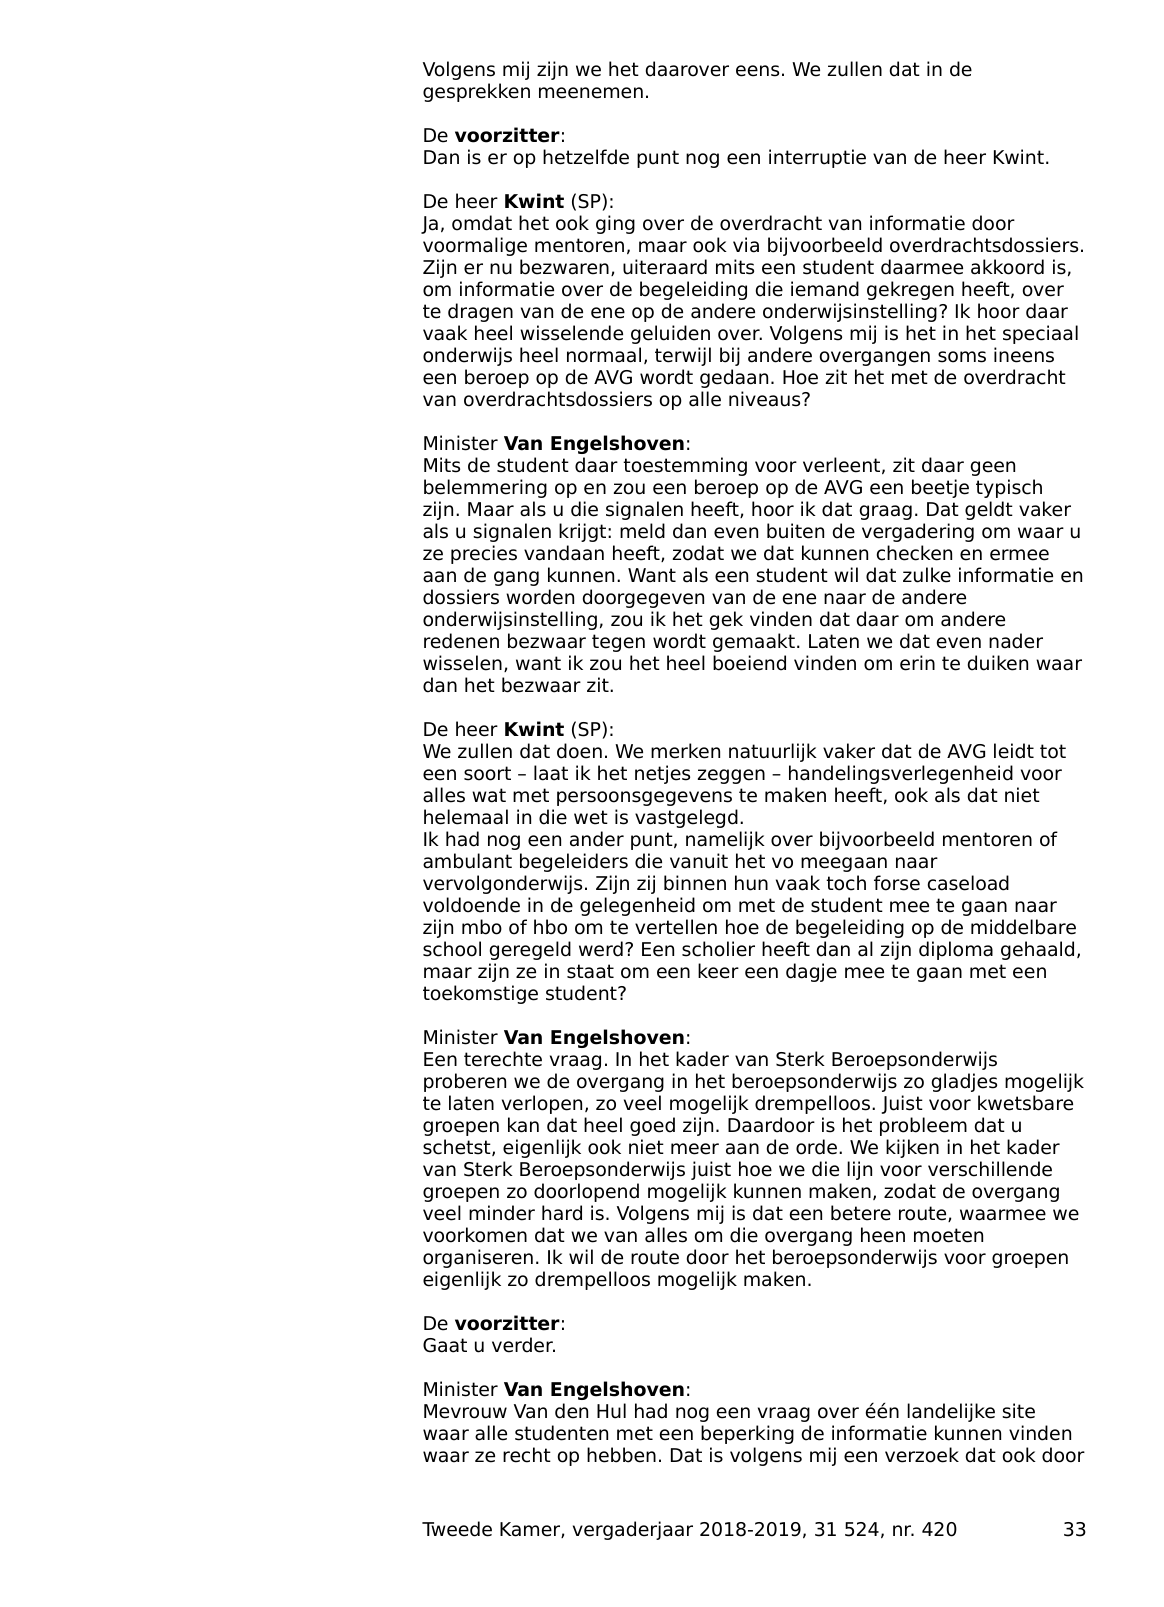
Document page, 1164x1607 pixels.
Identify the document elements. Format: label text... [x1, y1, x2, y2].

text De heer Kwint (SP): [422, 191, 1087, 213]
text We zullen dat doen. We merken natuurlijk vaker dat de AVG leidt tot een soort – laat ik het netjes zeggen – handelingsverlegenheid voor alles wat met persoonsgegevens te maken heeft, ook als dat niet helemaal in die wet is vastgelegd. [422, 741, 1087, 829]
text Volgens mij zijn we het daarover eens. We zullen dat in de gesprekken meenemen. [422, 59, 1087, 103]
text Ja, omdat het ook ging over de overdracht van informatie door voormalige mentoren, maar ook via bijvoorbeeld overdrachtsdossiers. Zijn er nu bezwaren, uiteraard mits een student daarmee akkoord is, om informatie over de begeleiding die iemand gekregen heeft, over te dragen van de ene op de andere onderwijsinstelling? Ik hoor daar vaak heel wisselende geluiden over. Volgens mij is het in het speciaal onderwijs heel normaal, terwijl bij andere overgangen soms ineens een beroep op de AVG wordt gedaan. Hoe zit het met de overdracht van overdrachtsdossiers op alle niveaus? [422, 213, 1087, 411]
text Mevrouw Van den Hul had nog een vraag over één landelijke site waar alle studenten met een beperking de informatie kunnen vinden waar ze recht op hebben. Dat is volgens mij een verzoek dat ook door [422, 1401, 1087, 1467]
text Gaat u verder. [422, 1335, 1087, 1357]
text Mits de student daar toestemming voor verleent, zit daar geen belemmering op en zou een beroep op de AVG een beetje typisch zijn. Maar als u die signalen heeft, hoor ik dat graag. Dat geldt vaker als u signalen krijgt: meld dan even buiten de vergadering om waar u ze precies vandaan heeft, zodat we dat kunnen checken en ermee aan de gang kunnen. Want als een student wil dat zulke informatie en dossiers worden doorgegeven van de ene naar de andere onderwijsinstelling, zou ik het gek vinden dat daar om andere redenen bezwaar tegen wordt gemaakt. Laten we dat even nader wisselen, want ik zou het heel boeiend vinden om erin te duiken waar dan het bezwaar zit. [422, 455, 1087, 697]
text De voorzitter: [422, 1313, 1087, 1335]
text De heer Kwint (SP): [422, 719, 1087, 741]
text Dan is er op hetzelfde punt nog een interruptie van de heer Kwint. [422, 147, 1087, 169]
text Een terechte vraag. In het kader van Sterk Beroepsonderwijs proberen we de overgang in het beroepsonderwijs zo gladjes mogelijk te laten verlopen, zo veel mogelijk drempelloos. Juist voor kwetsbare groepen kan dat heel goed zijn. Daardoor is het probleem dat u schetst, eigenlijk ook niet meer aan de orde. We kijken in het kader van Sterk Beroepsonderwijs juist hoe we die lijn voor verschillende groepen zo doorlopend mogelijk kunnen maken, zodat de overgang veel minder hard is. Volgens mij is dat een betere route, waarmee we voorkomen dat we van alles om die overgang heen moeten organiseren. Ik wil de route door het beroepsonderwijs voor groepen eigenlijk zo drempelloos mogelijk maken. [422, 1049, 1087, 1291]
text Minister Van Engelshoven: [422, 433, 1087, 455]
text Minister Van Engelshoven: [422, 1379, 1087, 1401]
text Minister Van Engelshoven: [422, 1027, 1087, 1049]
text Ik had nog een ander punt, namelijk over bijvoorbeeld mentoren of ambulant begeleiders die vanuit het vo meegaan naar vervolgonderwijs. Zijn zij binnen hun vaak toch forse caseload voldoende in de gelegenheid om met de student mee te gaan naar zijn mbo of hbo om te vertellen hoe de begeleiding op de middelbare school geregeld werd? Een scholier heeft dan al zijn diploma gehaald, maar zijn ze in staat om een keer een dagje mee te gaan met een toekomstige student? [422, 829, 1087, 1005]
text De voorzitter: [422, 125, 1087, 147]
